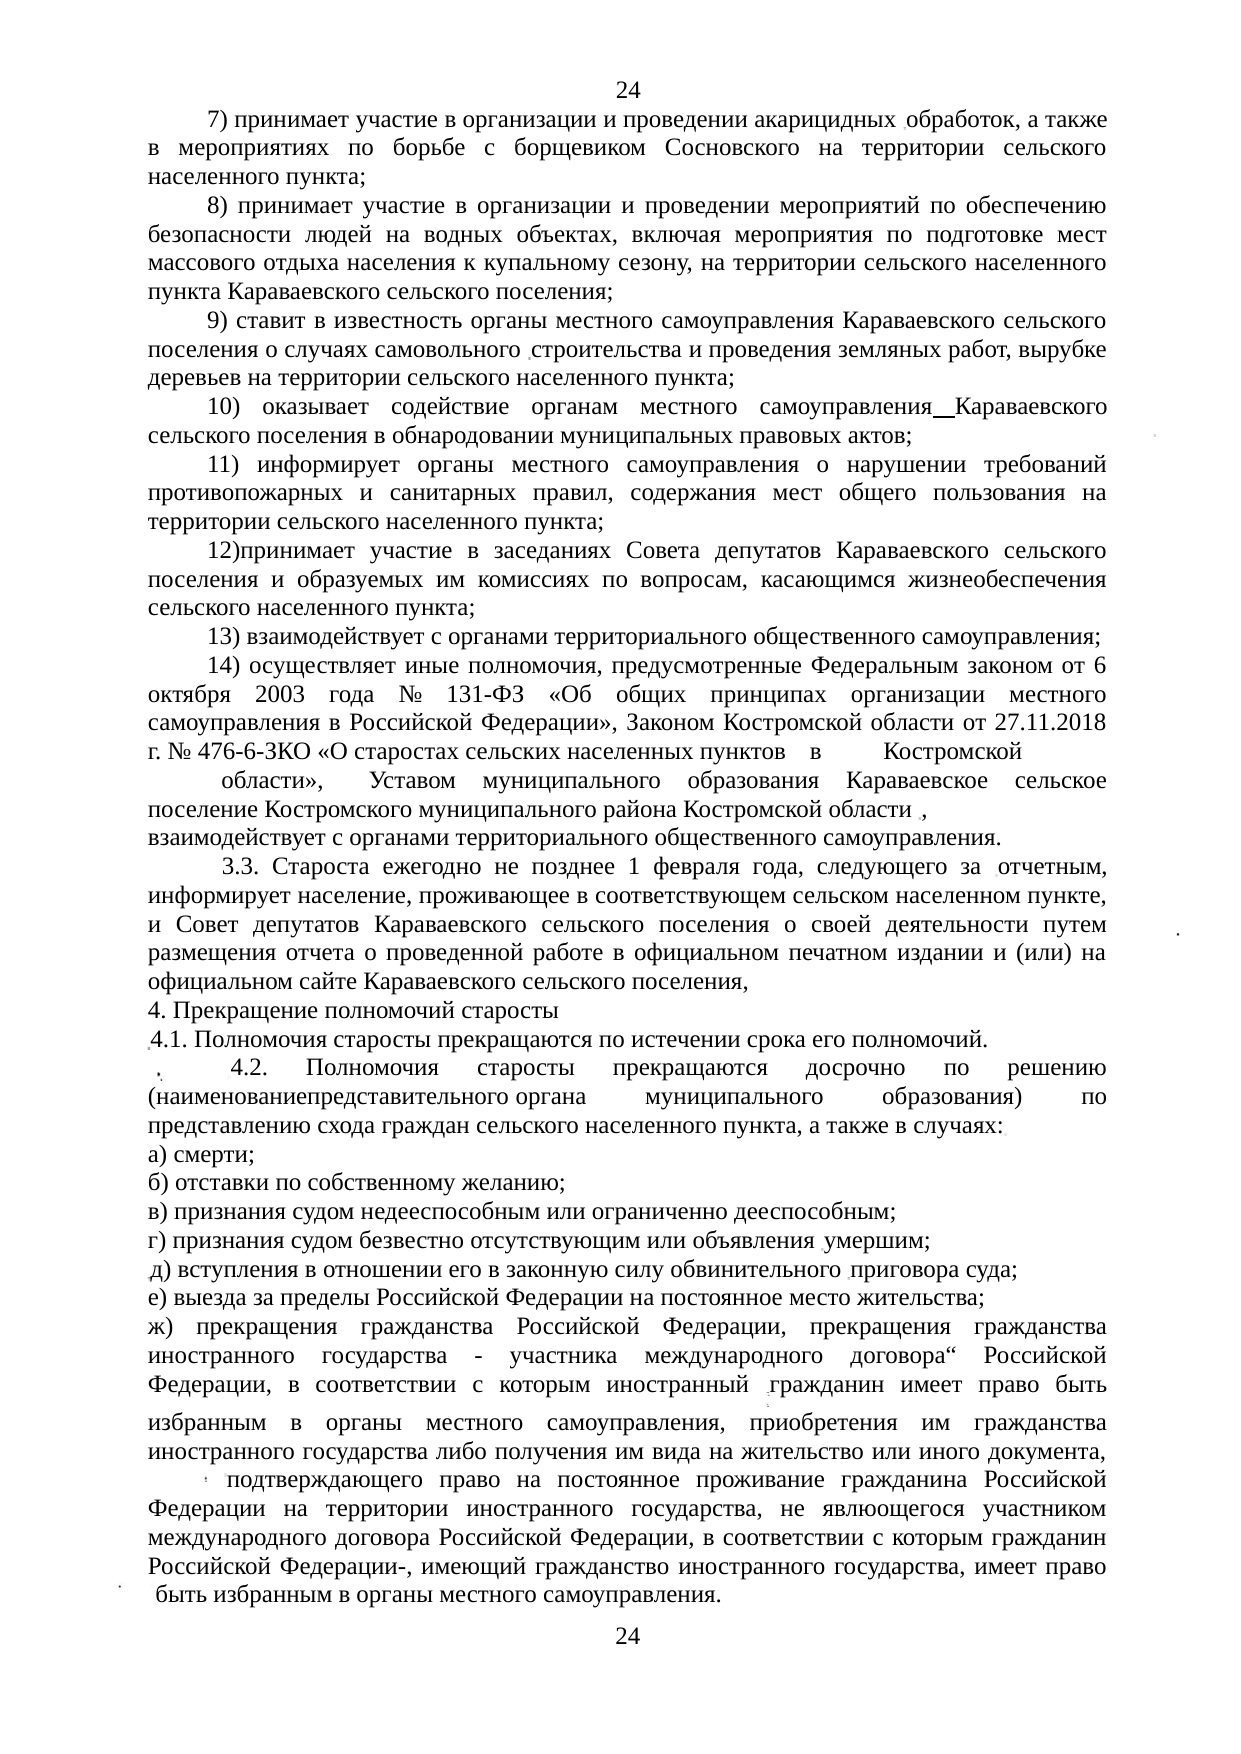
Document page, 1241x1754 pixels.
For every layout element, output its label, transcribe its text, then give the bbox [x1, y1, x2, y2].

text 4. Прекращение полномочий старосты [148, 995, 1107, 1024]
text 4.2. Полномочия старосты прекращаются досрочно по решению (наименованиепредставительного органа муниципального образования) по представлению схода граждан сельского населенного пункта, а также в случаях: [148, 1052, 1107, 1139]
text е) выезда за пределы Российской Федерации на постоянное место жительства; [148, 1282, 1107, 1311]
text б) отставки по собственному желанию; [148, 1167, 1107, 1196]
text в) признания судом недееспособным или ограниченно дееспособным; [148, 1196, 1107, 1225]
text 8) принимает участие в организации и проведении мероприятий по обеспечению безопасности людей на водных объектах, включая мероприятия по подготовке мест массового отдыха населения к купальному сезону, на территории сельского населенного пункта Караваевского сельского поселения; [148, 190, 1107, 305]
text 14) осуществляет иные полномочия, предусмотренные Федеральным законом от 6 октября 2003 года № 131-ФЗ «Об общих принципах организации местного самоуправления в Российской Федерации», Законом Костромской области от 27.11.2018 г. № 476-6-ЗКО «О старостах сельских населенных пунктов в Костромской области», Уставом муниципального образования Караваевское сельское поселение Костромского муниципального района Костромской области , [148, 650, 1107, 822]
text 13) взаимодействует с органами территориального общественного самоуправления; [148, 621, 1107, 650]
text 11) информирует органы местного самоуправления о нарушении требований противопожарных и санитарных правил, содержания мест общего пользования на территории сельского населенного пункта; [148, 449, 1107, 535]
text взаимодействует с органами территориального общественного самоуправления. [148, 822, 1107, 851]
text 10) оказывает содействие органам местного самоуправления Караваевского сельского поселения в обнародовании муниципальных правовых актов; [148, 391, 1107, 449]
text а) смерти; [148, 1139, 1107, 1167]
text 7) принимает участие в организации и проведении акарицидных обработок, а также в мероприятиях по борьбе с борщевиком Сосновского на территории сельского населенного пункта; [148, 104, 1107, 190]
text 12)принимает участие в заседаниях Совета депутатов Караваевского сельского поселения и образуемых им комиссиях по вопросам, касающимся жизнеобеспечения сельского населенного пункта; [148, 535, 1107, 621]
text 3.3. Староста ежегодно не позднее 1 февраля года, следующего за отчетным, информирует население, проживающее в соответствующем сельском населенном пункте, и Совет депутатов Караваевского сельского поселения о своей деятельности путем размещения отчета о проведенной работе в официальном печатном издании и (или) на официальном сайте Караваевского сельского поселения, [148, 851, 1107, 995]
text 9) ставит в известность органы местного самоуправления Караваевского сельского поселения о случаях самовольного строительства и проведения земляных работ, вырубке деревьев на территории сельского населенного пункта; [148, 305, 1107, 391]
text ж) прекращения гражданства Российской Федерации, прекращения гражданства иностранного государства - участника международного договора“ Российской Федерации, в соответствии с которым иностранный гражданин имеет право быть избранным в органы местного самоуправления, приобретения им гражданства иностранного государства либо получения им вида на жительство или иного документа, подтверждающего право на постоянное проживание гражданина Российской Федерации на территории иностранного государства, не явлюощегося участником международного договора Российской Федерации, в соответствии с которым гражданин Российской Федерации-, имеющий гражданство иностранного государства, имеет право быть избранным в органы местного самоуправления. [148, 1311, 1107, 1608]
text д) вступления в отношении его в законную силу обвинительного приговора суда; [148, 1254, 1107, 1282]
text 4.1. Полномочия старосты прекращаются по истечении срока его полномочий. [148, 1024, 1107, 1052]
text г) признания судом безвестно отсутствующим или объявления умершим; [148, 1225, 1107, 1254]
